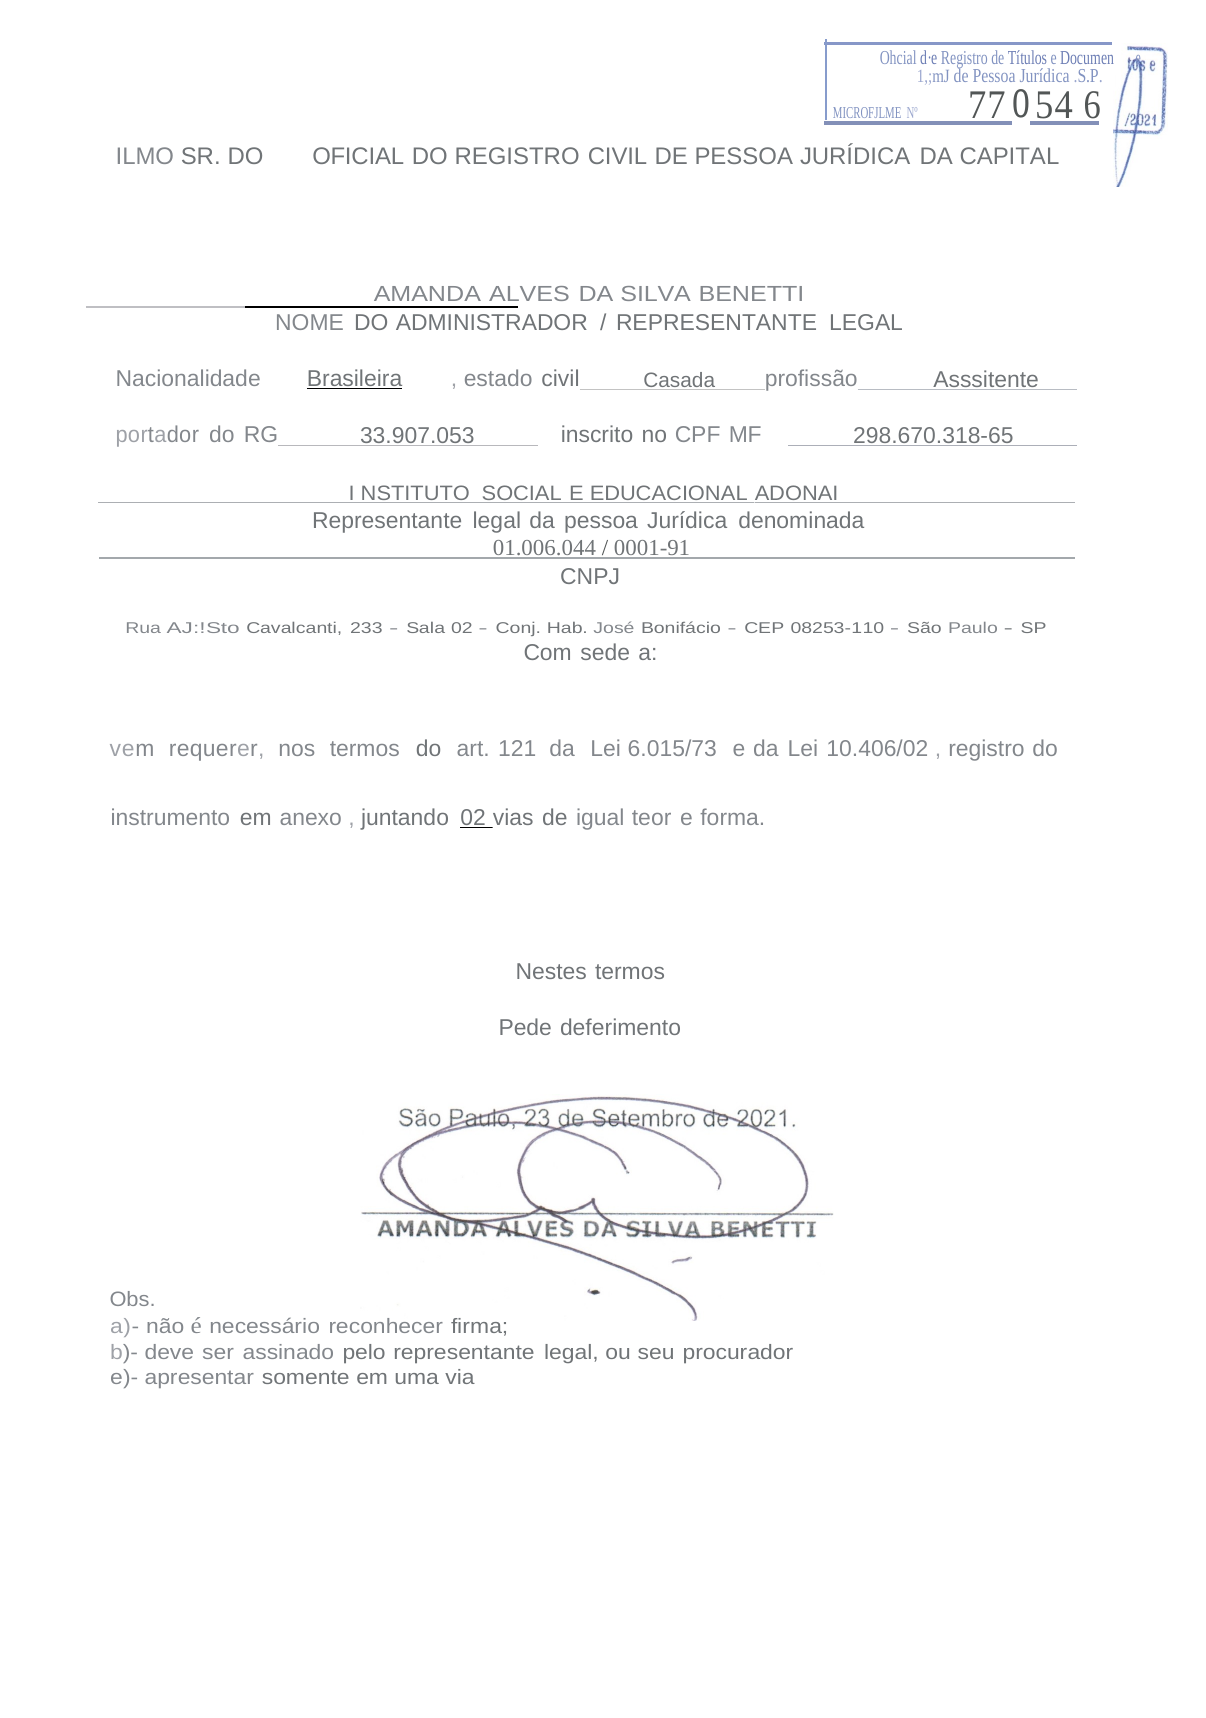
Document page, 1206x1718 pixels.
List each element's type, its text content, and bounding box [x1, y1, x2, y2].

subtitle Com sede a: [85, 638, 1095, 665]
text [1168, 85, 1180, 127]
text 01.006.044 / 0001-91 [85, 534, 1088, 561]
text 1,;mJ de Pessoa Jurídica .S.P. [1025, 69, 1102, 85]
text Nestes termos Pede deferimento [497, 958, 682, 1040]
text vem requerer, nos termos do art. 121 da Lei 6.015/73 e da Lei 10.406/02 , registro do instrumento em anexo , juntando 02 vias de igual teor e forma. [109, 735, 1172, 831]
text Rua AJ:!Sto Cavalcanti, 233 - Sala 02 - Conj. Hab. José Bonifácio - CEP 08253-110 - São Paulo - SP [85, 618, 1086, 637]
text 54 6 [1030, 85, 1113, 127]
text 1,;mJ de Pessoa Jurídica .S.P. [827, 69, 1021, 85]
text Ohcial d·e Registro de Títulos e Documen e [85, 48, 825, 69]
text b)- deve ser assinado pelo representante legal, ou seu procurador e)- apresentar somente em uma via [110, 1340, 820, 1389]
text CNPJ [85, 563, 1094, 589]
subtitle NOME DO ADMINISTRADOR / REPRESENTANTE LEGAL [85, 309, 1092, 335]
subtitle Representante legal da pessoa Jurídica denominada [85, 507, 1091, 533]
text a)- não é necessário reconhecer firma; [110, 1312, 1180, 1338]
text MICROFJLME Nº 77 [112, 85, 1012, 127]
subtitle ILMO SR. DO OFICIAL DO REGISTRO CIVIL DE PESSOA JURÍDICA DA CAPITAL [85, 142, 1089, 169]
text I NSTITUTO SOCIAL E EDUCACIONAL ADONAI [85, 481, 1087, 504]
text 1,;mJ de Pessoa Jurídica .S.P. [85, 69, 825, 85]
text Ohcial d·e Registro de Títulos e Documen e [827, 48, 1113, 69]
text [834, 1287, 1180, 1311]
text Obs. [109, 1287, 360, 1311]
text Nacionalidade Brasileira , estado civil Casada profissão Asssitente portador do RG 33.907.053 inscrito no CPF MF 298.670.318-65 [109, 365, 1083, 449]
text o [1012, 70, 1030, 129]
text AMANDA ALVES DA SILVA BENETTI [85, 281, 1092, 306]
